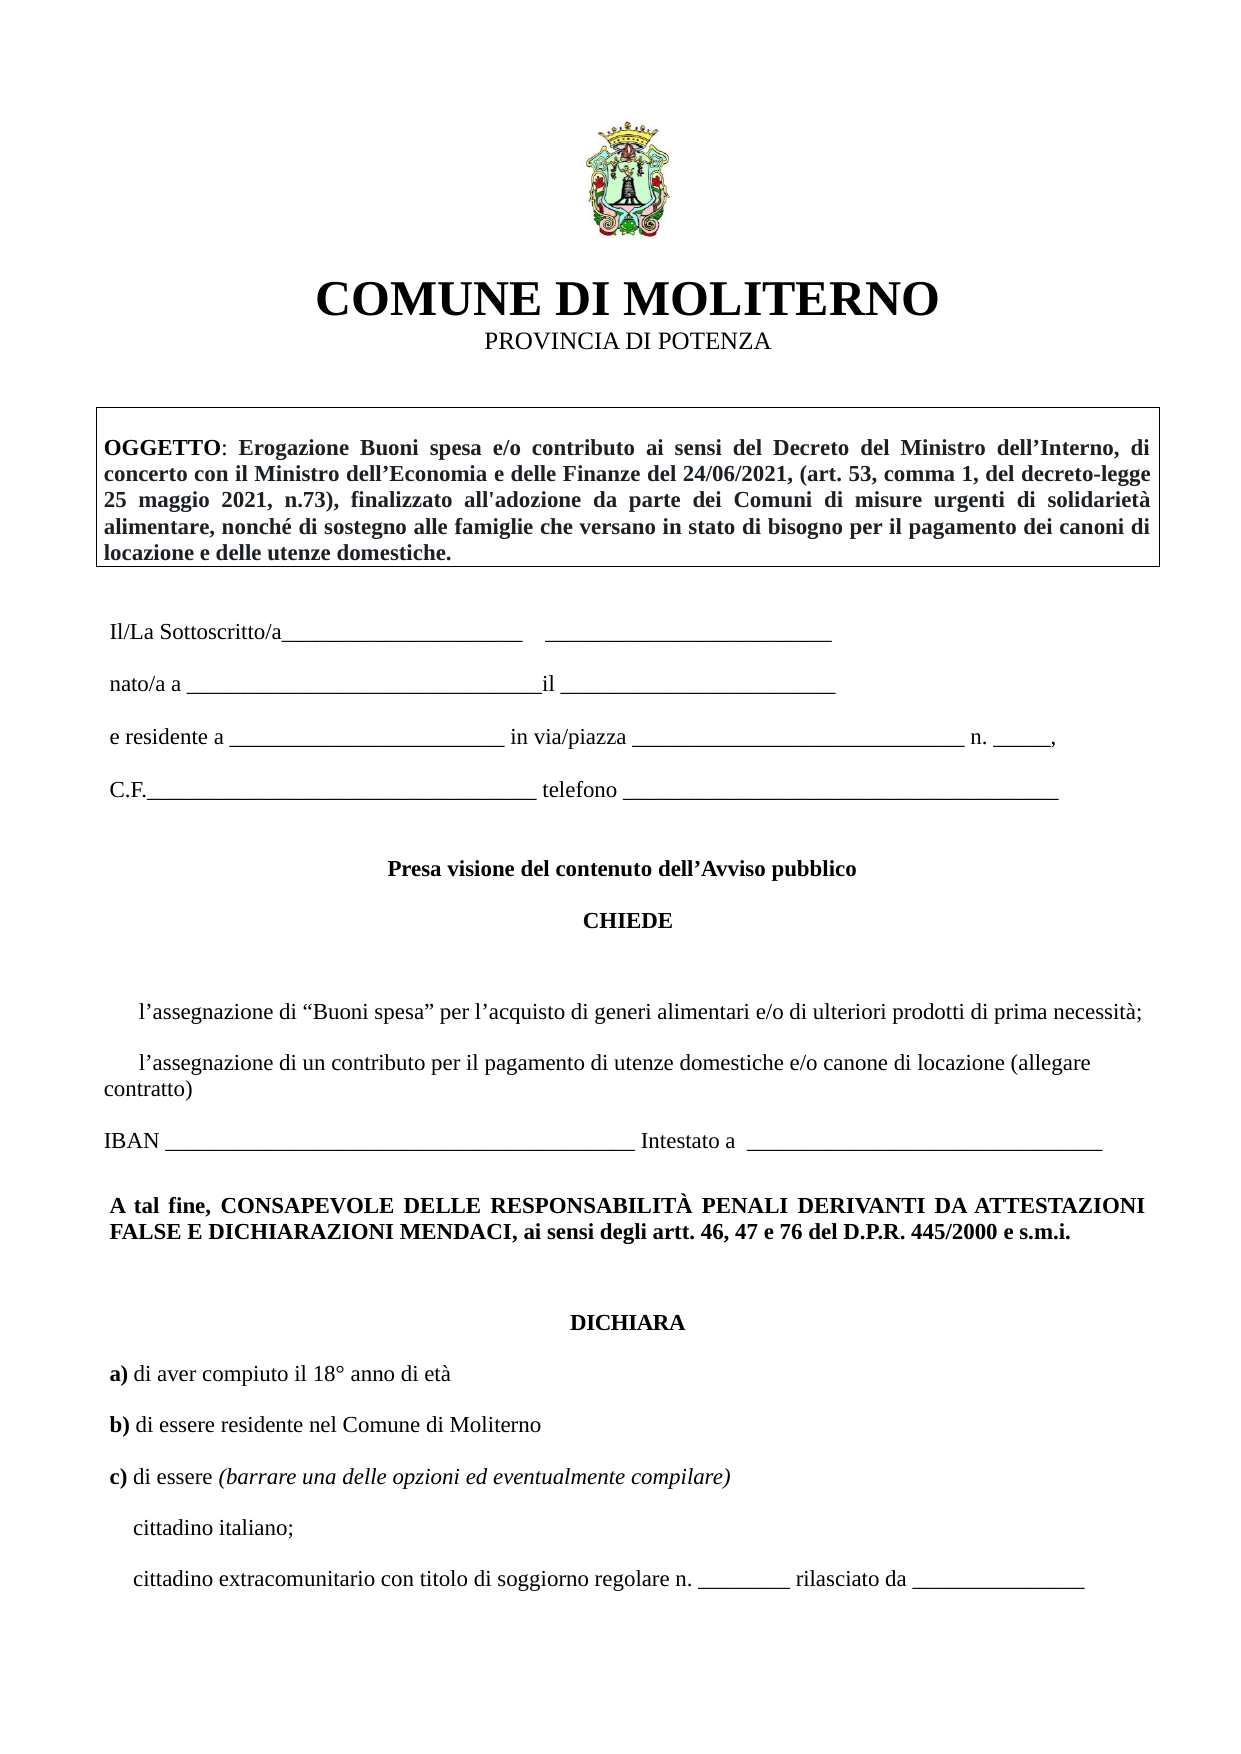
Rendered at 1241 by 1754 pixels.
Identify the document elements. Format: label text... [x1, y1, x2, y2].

text IBAN _________________________________________ Intestato a _______________________________ [103, 1127, 1146, 1153]
text a) di aver compiuto il 18° anno di età [109, 1360, 1146, 1386]
text nato/a a _______________________________il ________________________ [109, 670, 1146, 697]
text COMUNE DI MOLITERNO [109, 268, 1146, 326]
text A tal fine, consapevole delle responsabilità penali derivanti da attestazioni false e dichiarazioni mendaci, ai sensi degli artt. 46, 47 e 76 del D.P.R. 445/2000 e s.m.i. [109, 1192, 1146, 1245]
text  cittadino extracomunitario con titolo di soggiorno regolare n. ________ rilasciato da _______________ [109, 1565, 1146, 1592]
text  l’assegnazione di “Buoni spesa” per l’acquisto di generi alimentari e/o di ulteriori prodotti di prima necessità; [103, 998, 1146, 1024]
text CHIEDE [109, 908, 1146, 934]
text Il/La Sottoscritto/a_____________________ _________________________ [109, 618, 1146, 644]
text PROVINCIA DI POTENZA [109, 326, 1146, 355]
text e residente a ________________________ in via/piazza _____________________________ n. _____, [109, 723, 1146, 749]
text c) di essere (barrare una delle opzioni ed eventualmente compilare) [109, 1463, 1146, 1489]
text  l’assegnazione di un contributo per il pagamento di utenze domestiche e/o canone di locazione (allegare contratto) [103, 1049, 1146, 1102]
text C.F.__________________________________ telefono ______________________________________ [109, 776, 1146, 802]
text  cittadino italiano; [109, 1514, 1146, 1540]
table_header OGGETTO: Erogazione Buoni spesa e/o contributo ai sensi del Decreto del Ministro dell’Interno, di concerto con il Ministro dell’Economia e delle Finanze del 24/06/2021, (art. 53, comma 1, del decreto-legge 25 maggio 2021, n.73), finalizzato all'adozione da parte dei Comuni di misure urgenti di solidarietà alimentare, nonché di sostegno alle famiglie che versano in stato di bisogno per il pagamento dei canoni di locazione e delle utenze domestiche. [97, 408, 1159, 566]
text DICHIARA [109, 1309, 1146, 1335]
text Presa visione del contenuto dell’Avviso pubblico [109, 855, 1146, 881]
text b) di essere residente nel Comune di Moliterno [109, 1411, 1146, 1438]
